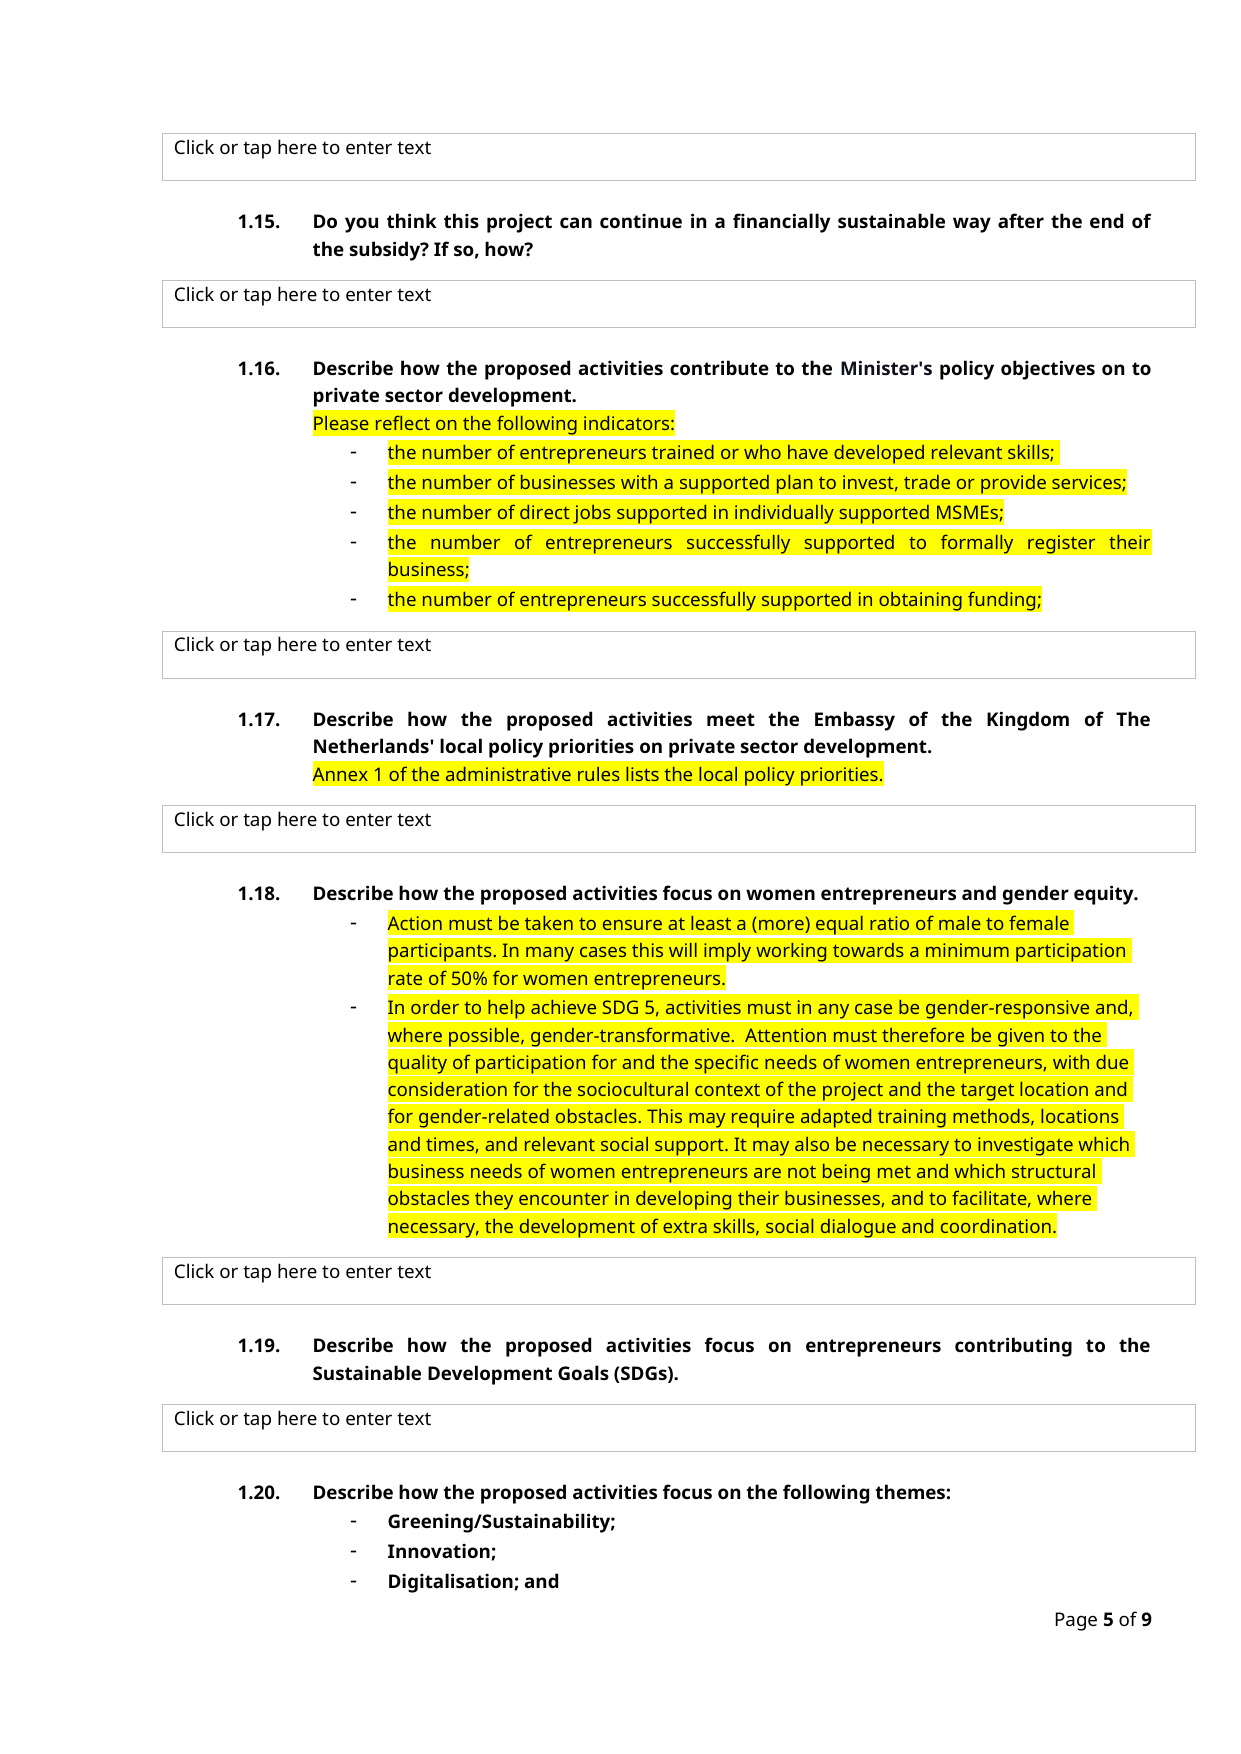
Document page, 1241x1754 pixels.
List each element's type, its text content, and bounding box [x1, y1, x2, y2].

list the number of entrepreneurs trained or who have developed relevant skills; [350, 437, 1152, 465]
list Describe how the proposed activities focus on women entrepreneurs and gender equity. [237, 880, 1152, 906]
list In order to help achieve SDG 5, activities must in any case be gender-responsive and, where possible, gender-transformative. Attention must therefore be given to the quality of participation for and the specific needs of women entrepreneurs, with due consideration for the sociocultural context of the project and the target location and for gender-related obstacles. This may require adapted training methods, locations and times, and relevant social support. It may also be necessary to investigate which business needs of women entrepreneurs are not being met and which structural obstacles they encounter in developing their businesses, and to facilitate, where necessary, the development of extra skills, social dialogue and coordination. [350, 992, 1152, 1238]
list Greening/Sustainability; [350, 1507, 1152, 1535]
list Action must be taken to ensure at least a (more) equal ratio of male to female participants. In many cases this will imply working towards a minimum participation rate of 50% for women entrepreneurs. [350, 908, 1152, 990]
text Annex 1 of the administrative rules lists the local policy priorities. [312, 761, 1152, 786]
list Digitalisation; and [350, 1566, 1152, 1594]
list Innovation; [350, 1537, 1152, 1564]
list the number of entrepreneurs successfully supported to formally register their business; [350, 527, 1152, 582]
list Describe how the proposed activities focus on the following themes: [237, 1479, 1152, 1505]
table_header Click or tap here to enter text [163, 1258, 1195, 1304]
list the number of direct jobs supported in individually supported MSMEs; [350, 497, 1152, 525]
list the number of businesses with a supported plan to invest, trade or provide services; [350, 467, 1152, 495]
list the number of entrepreneurs successfully supported in obtaining funding; [350, 584, 1152, 612]
table_header Click or tap here to enter text [163, 1405, 1195, 1451]
list Do you think this project can continue in a financially sustainable way after the end of the subsidy? If so, how? [237, 208, 1152, 261]
list Describe how the proposed activities contribute to the Minister's policy objectives on to private sector development. [237, 355, 1152, 408]
table_header Click or tap here to enter text [163, 134, 1195, 180]
table_header Click or tap here to enter text [163, 281, 1195, 327]
table_header Click or tap here to enter text [163, 632, 1195, 678]
text Please reflect on the following indicators: [312, 410, 1152, 436]
table_header Click or tap here to enter text [163, 806, 1195, 852]
list Describe how the proposed activities focus on entrepreneurs contributing to the Sustainable Development Goals (SDGs). [237, 1332, 1152, 1385]
list Describe how the proposed activities meet the Embassy of the Kingdom of The Netherlands' local policy priorities on private sector development. [237, 706, 1152, 759]
